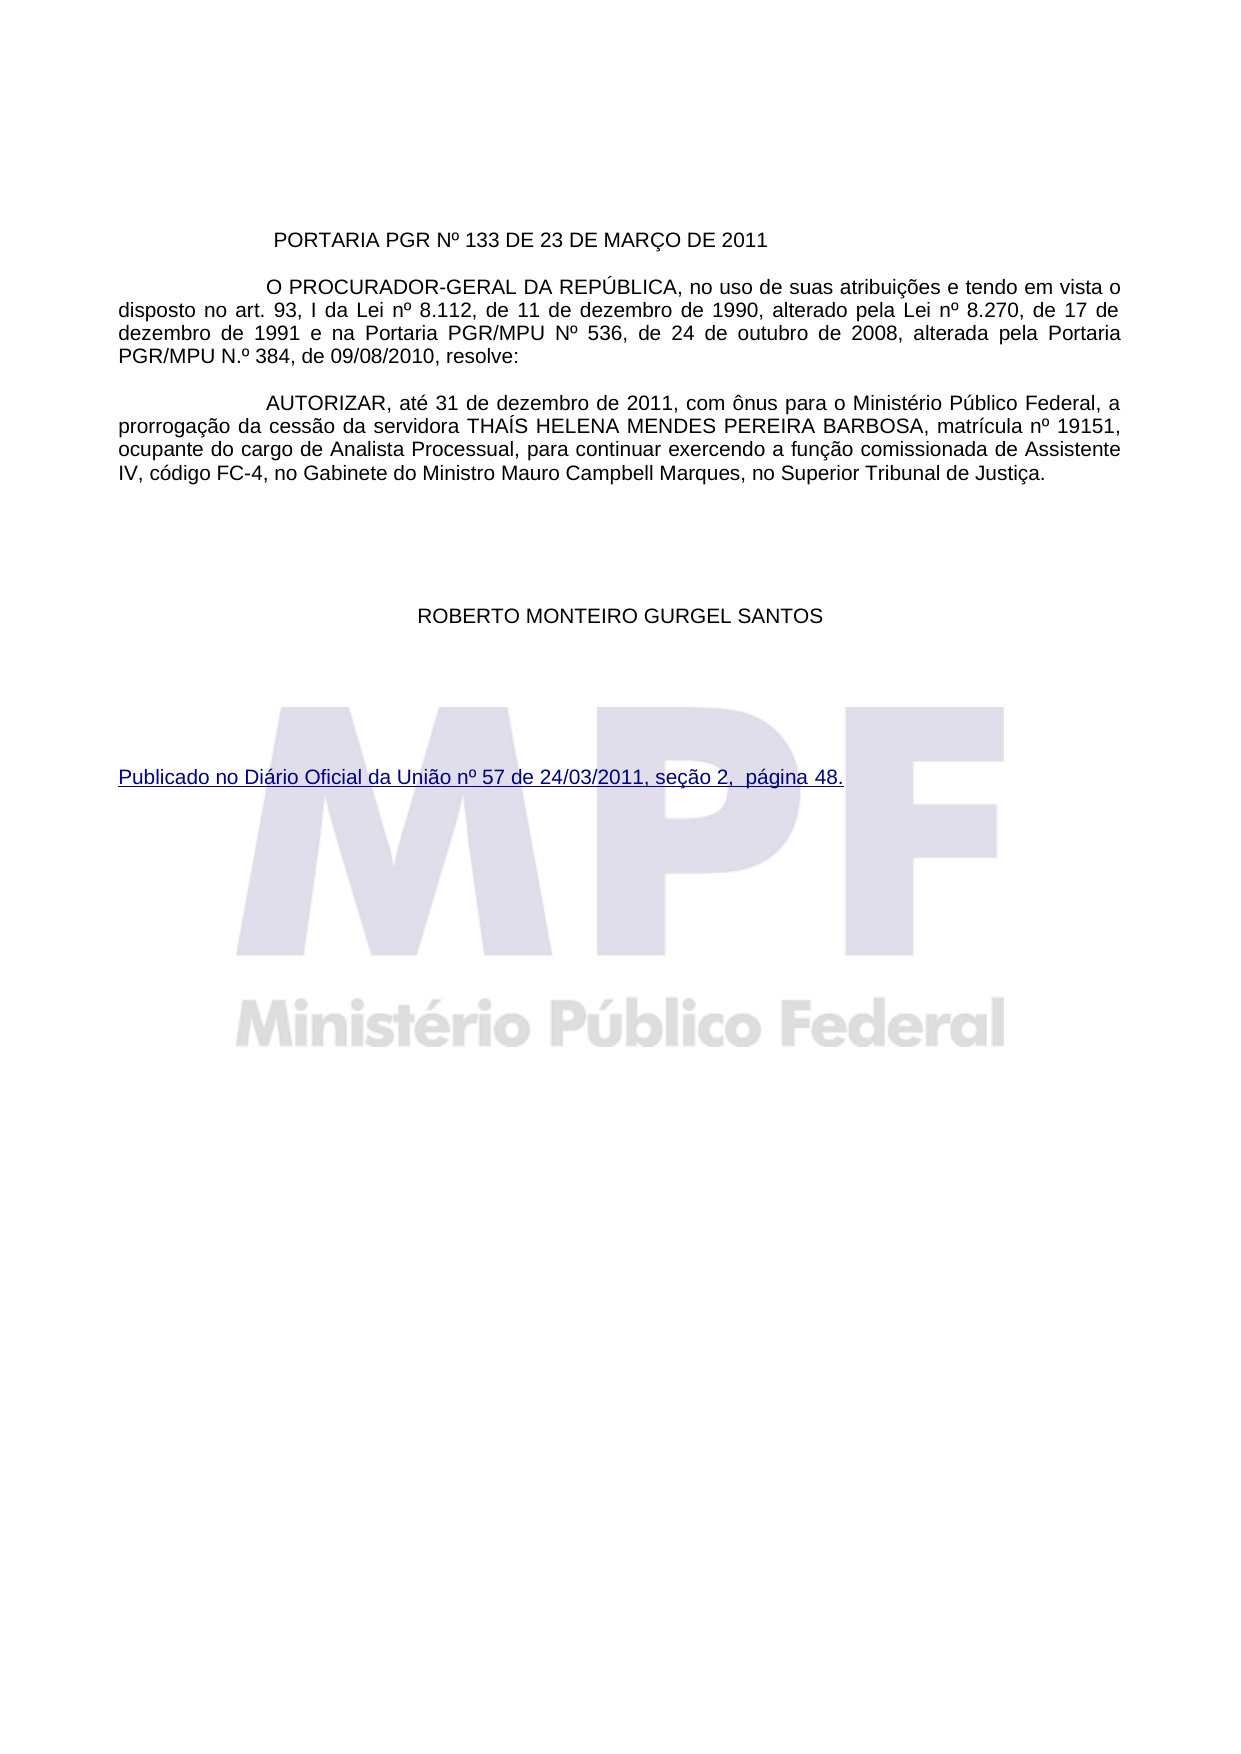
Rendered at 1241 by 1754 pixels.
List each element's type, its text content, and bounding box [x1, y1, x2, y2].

picture [236, 707, 1004, 764]
text ROBERTO MONTEIRO GURGEL SANTOS [118, 604, 1122, 627]
text O PROCURADOR-GERAL DA REPÚBLICA, no uso de suas atribuições e tendo em vista o disposto no art. 93, I da Lei nº 8.112, de 11 de dezembro de 1990, alterado pela Lei nº 8.270, de 17 de dezembro de 1991 e na Portaria PGR/MPU Nº 536, de 24 de outubro de 2008, alterada pela Portaria PGR/MPU N.º 384, de 09/08/2010, resolve: [118, 275, 1122, 368]
subtitle PORTARIA PGR Nº 133 DE 23 DE MARÇO DE 2011 [273, 229, 1122, 252]
picture [236, 789, 1004, 1047]
text Publicado no Diário Oficial da União nº 57 de 24/03/2011, seção 2, página 48. [118, 764, 1220, 789]
text AUTORIZAR, até 31 de dezembro de 2011, com ônus para o Ministério Público Federal, a prorrogação da cessão da servidora THAÍS HELENA MENDES PEREIRA BARBOSA, matrícula nº 19151, ocupante do cargo de Analista Processual, para continuar exercendo a função comissionada de Assistente IV, código FC-4, no Gabinete do Ministro Mauro Campbell Marques, no Superior Tribunal de Justiça. [118, 392, 1122, 484]
